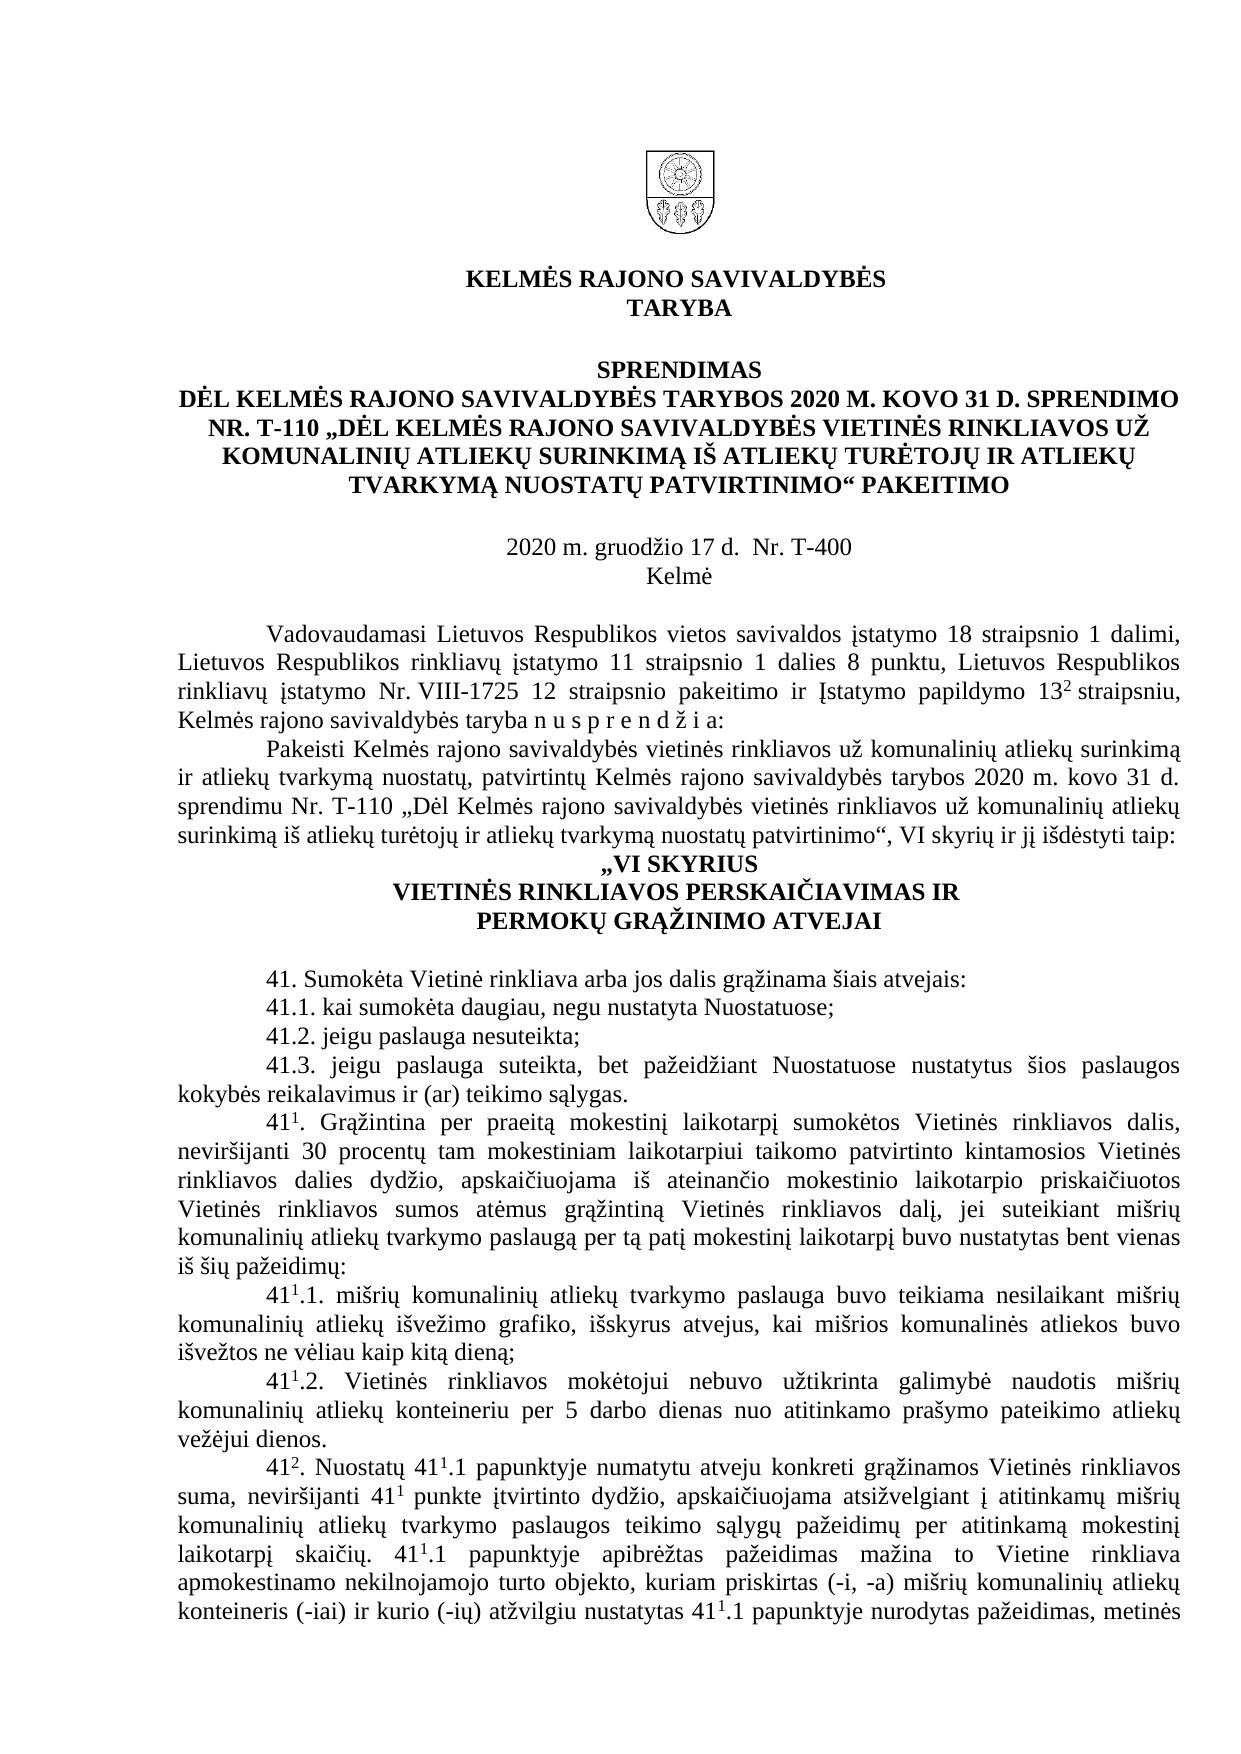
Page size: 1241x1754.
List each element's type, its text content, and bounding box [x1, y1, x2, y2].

text Pakeisti Kelmės rajono savivaldybės vietinės rinkliavos už komunalinių atliekų surinkimą ir atliekų tvarkymą nuostatų, patvirtintų Kelmės rajono savivaldybės tarybos 2020 m. kovo 31 d. sprendimu Nr. T-110 „Dėl Kelmės rajono savivaldybės vietinės rinkliavos už komunalinių atliekų surinkimą iš atliekų turėtojų ir atliekų tvarkymą nuostatų patvirtinimo“, VI skyrių ir jį išdėstyti taip: [177, 734, 1181, 849]
text Vadovaudamasi Lietuvos Respublikos vietos savivaldos įstatymo 18 straipsnio 1 dalimi, Lietuvos Respublikos rinkliavų įstatymo 11 straipsnio 1 dalies 8 punktu, Lietuvos Respublikos rinkliavų įstatymo Nr. VIII-1725 12 straipsnio pakeitimo ir Įstatymo papildymo 132 straipsniu, Kelmės rajono savivaldybės taryba nusprendžia: [177, 619, 1181, 734]
text DĖL KELMĖS RAJONO SAVIVALDYBĖS TARYBOS 2020 M. KOVO 31 D. SPRENDIMO NR. T-110 „DĖL KELMĖS RAJONO SAVIVALDYBĖS VIETINĖS RINKLIAVOS UŽ KOMUNALINIŲ ATLIEKŲ SURINKIMĄ IŠ ATLIEKŲ TURĖTOJŲ IR ATLIEKŲ TVARKYMĄ NUOSTATŲ PATVIRTINIMO“ PAKEITIMO [177, 384, 1181, 499]
text PERMOKŲ GRĄŽINIMO ATVEJAI [177, 906, 1181, 935]
text 2020 m. gruodžio 17 d. Nr. T-400 [177, 532, 1181, 561]
text „VI SKYRIUS [177, 849, 1181, 877]
text 412. Nuostatų 411.1 papunktyje numatytu atveju konkreti grąžinamos Vietinės rinkliavos suma, neviršijanti 411 punkte įtvirtinto dydžio, apskaičiuojama atsižvelgiant į atitinkamų mišrių komunalinių atliekų tvarkymo paslaugos teikimo sąlygų pažeidimų per atitinkamą mokestinį laikotarpį skaičių. 411.1 papunktyje apibrėžtas pažeidimas mažina to Vietine rinkliava apmokestinamo nekilnojamojo turto objekto, kuriam priskirtas (-i, -a) mišrių komunalinių atliekų konteineris (-iai) ir kurio (-ių) atžvilgiu nustatytas 411.1 papunktyje nurodytas pažeidimas, metinės [177, 1452, 1181, 1625]
text 411.2. Vietinės rinkliavos mokėtojui nebuvo užtikrinta galimybė naudotis mišrių komunalinių atliekų konteineriu per 5 darbo dienas nuo atitinkamo prašymo pateikimo atliekų vežėjui dienos. [177, 1366, 1181, 1452]
text 41.3. jeigu paslauga suteikta, bet pažeidžiant Nuostatuose nustatytus šios paslaugos kokybės reikalavimus ir (ar) teikimo sąlygas. [177, 1050, 1181, 1107]
text 41. Sumokėta Vietinė rinkliava arba jos dalis grąžinama šiais atvejais: [177, 964, 1181, 992]
text 411.1. mišrių komunalinių atliekų tvarkymo paslauga buvo teikiama nesilaikant mišrių komunalinių atliekų išvežimo grafiko, išskyrus atvejus, kai mišrios komunalinės atliekos buvo išvežtos ne vėliau kaip kitą dieną; [177, 1280, 1181, 1366]
text 41.1. kai sumokėta daugiau, negu nustatyta Nuostatuose; [177, 992, 1181, 1021]
text Kelmė [177, 561, 1181, 590]
text SPRENDIMAS [177, 355, 1181, 384]
text TARYBA [177, 293, 1181, 322]
text 41.2. jeigu paslauga nesuteikta; [177, 1021, 1181, 1050]
text KELMĖS RAJONO SAVIVALDYBĖS [177, 264, 1181, 293]
text 411. Grąžintina per praeitą mokestinį laikotarpį sumokėtos Vietinės rinkliavos dalis, neviršijanti 30 procentų tam mokestiniam laikotarpiui taikomo patvirtinto kintamosios Vietinės rinkliavos dalies dydžio, apskaičiuojama iš ateinančio mokestinio laikotarpio priskaičiuotos Vietinės rinkliavos sumos atėmus grąžintiną Vietinės rinkliavos dalį, jei suteikiant mišrių komunalinių atliekų tvarkymo paslaugą per tą patį mokestinį laikotarpį buvo nustatytas bent vienas iš šių pažeidimų: [177, 1107, 1181, 1280]
text VIETINĖS RINKLIAVOS PERSKAIČIAVIMAS IR [177, 877, 1181, 906]
